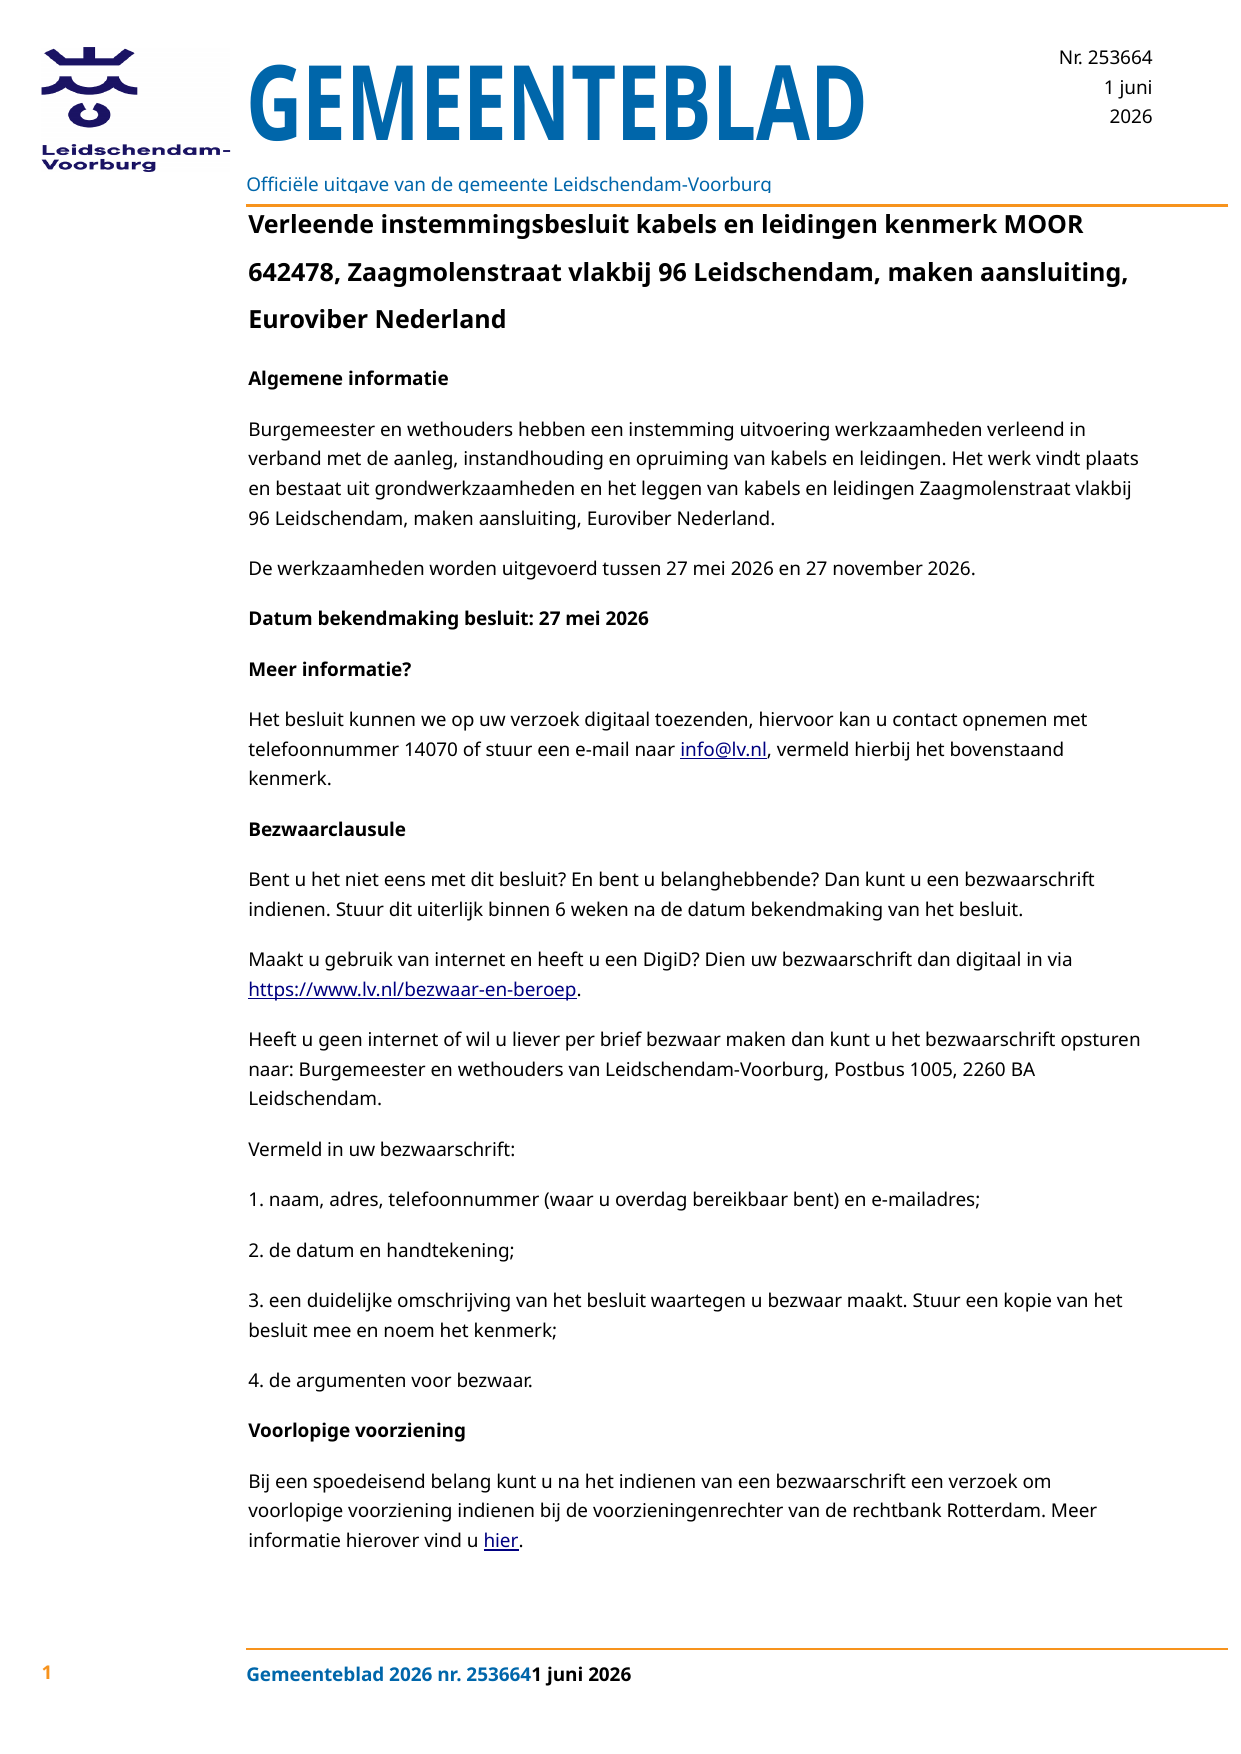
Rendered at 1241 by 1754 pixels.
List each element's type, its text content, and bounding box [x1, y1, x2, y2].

text 2. de datum en handtekening; [248, 1237, 1152, 1262]
text 4. de argumenten voor bezwaar. [248, 1367, 1152, 1393]
text Verleende instemmingsbesluit kabels en leidingen kenmerk MOOR 642478, Zaagmolenstraat vlakbij 96 Leidschendam, maken aansluiting, Euroviber Nederland [248, 207, 1152, 336]
text Datum bekendmaking besluit: 27 mei 2026 [248, 606, 1152, 631]
text Heeft u geen internet of wil u liever per brief bezwaar maken dan kunt u het bezwaarschrift opsturen naar: Burgemeester en wethouders van Leidschendam-Voorburg, Postbus 1005, 2260 BA Leidschendam. [248, 1026, 1152, 1111]
picture [41, 47, 231, 172]
text Meer informatie? [248, 656, 1152, 682]
text Bent u het niet eens met dit besluit? En bent u belanghebbende? Dan kunt u een bezwaarschrift indienen. Stuur dit uiterlijk binnen 6 weken na de datum bekendmaking van het besluit. [248, 866, 1152, 922]
text Bij een spoedeisend belang kunt u na het indienen van een bezwaarschrift een verzoek om voorlopige voorziening indienen bij de voorzieningenrechter van de rechtbank Rotterdam. Meer informatie hierover vind u hier. [248, 1468, 1152, 1553]
text Bezwaarclausule [248, 816, 1152, 842]
text Algemene informatie [248, 366, 1152, 391]
text 3. een duidelijke omschrijving van het besluit waartegen u bezwaar maakt. Stuur een kopie van het besluit mee en noem het kenmerk; [248, 1287, 1152, 1342]
text Het besluit kunnen we op uw verzoek digitaal toezenden, hiervoor kan u contact opnemen met telefoonnummer 14070 of stuur een e-mail naar info@lv.nl, vermeld hierbij het bovenstaand kenmerk. [248, 706, 1152, 791]
text 1. naam, adres, telefoonnummer (waar u overdag bereikbaar bent) en e-mailadres; [248, 1186, 1152, 1212]
text Voorlopige voorziening [248, 1418, 1152, 1443]
text Maakt u gebruik van internet en heeft u een DigiD? Dien uw bezwaarschrift dan digitaal in via https://www.lv.nl/bezwaar-en-beroep. [248, 946, 1152, 1002]
text De werkzaamheden worden uitgevoerd tussen 27 mei 2026 en 27 november 2026. [248, 555, 1152, 581]
text Vermeld in uw bezwaarschrift: [248, 1136, 1152, 1162]
text Burgemeester en wethouders hebben een instemming uitvoering werkzaamheden verleend in verband met de aanleg, instandhouding en opruiming van kabels en leidingen. Het werk vindt plaats en bestaat uit grondwerkzaamheden en het leggen van kabels en leidingen Zaagmolenstraat vlakbij 96 Leidschendam, maken aansluiting, Euroviber Nederland. [248, 416, 1152, 530]
